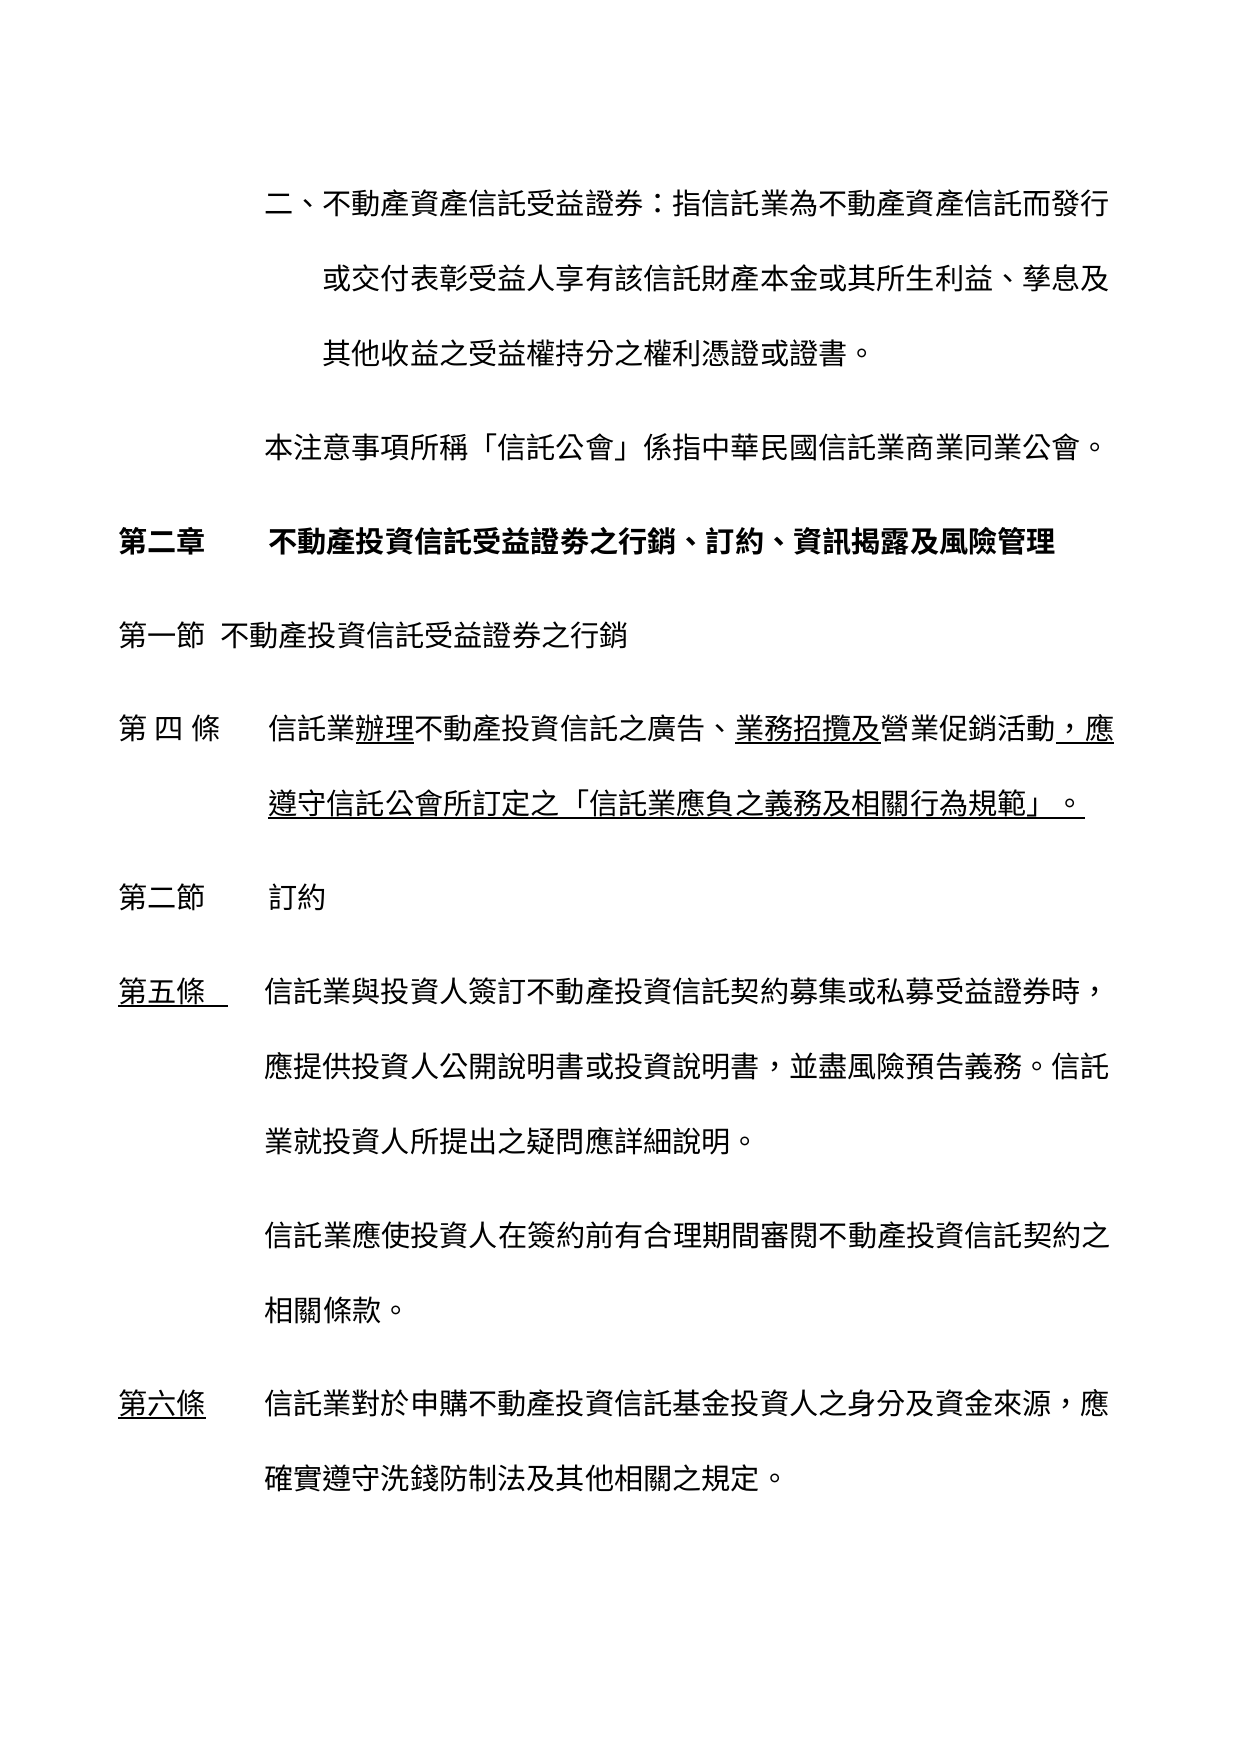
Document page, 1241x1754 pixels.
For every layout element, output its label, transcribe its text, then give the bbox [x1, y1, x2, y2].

text 信託業應使投資人在簽約前有合理期間審閱不動產投資信託契約之相關條款。 [264, 1196, 1122, 1346]
text 第一節 不動產投資信託受益證券之行銷 [118, 596, 1122, 671]
text 第六條 信託業對於申購不動產投資信託基金投資人之身分及資金來源，應確實遵守洗錢防制法及其他相關之規定。 [118, 1364, 1122, 1514]
text 本注意事項所稱「信託公會」係指中華民國信託業商業同業公會。 [264, 408, 1122, 483]
text 二、不動產資產信託受益證券：指信託業為不動產資產信託而發行或交付表彰受益人享有該信託財產本金或其所生利益、孳息及其他收益之受益權持分之權利憑證或證書。 [264, 164, 1122, 389]
text 第二章 不動產投資信託受益證劵之行銷、訂約、資訊揭露及風險管理 [118, 502, 1122, 577]
text 第五條 信託業與投資人簽訂不動產投資信託契約募集或私募受益證券時，應提供投資人公開說明書或投資說明書，並盡風險預告義務。信託業就投資人所提出之疑問應詳細說明。 [118, 952, 1122, 1177]
text 第二節 訂約 [118, 858, 1122, 933]
text 第 四 條 信託業辦理不動產投資信託之廣告、業務招攬及營業促銷活動，應遵守信託公會所訂定之「信託業應負之義務及相關行為規範」。 [118, 689, 1122, 839]
